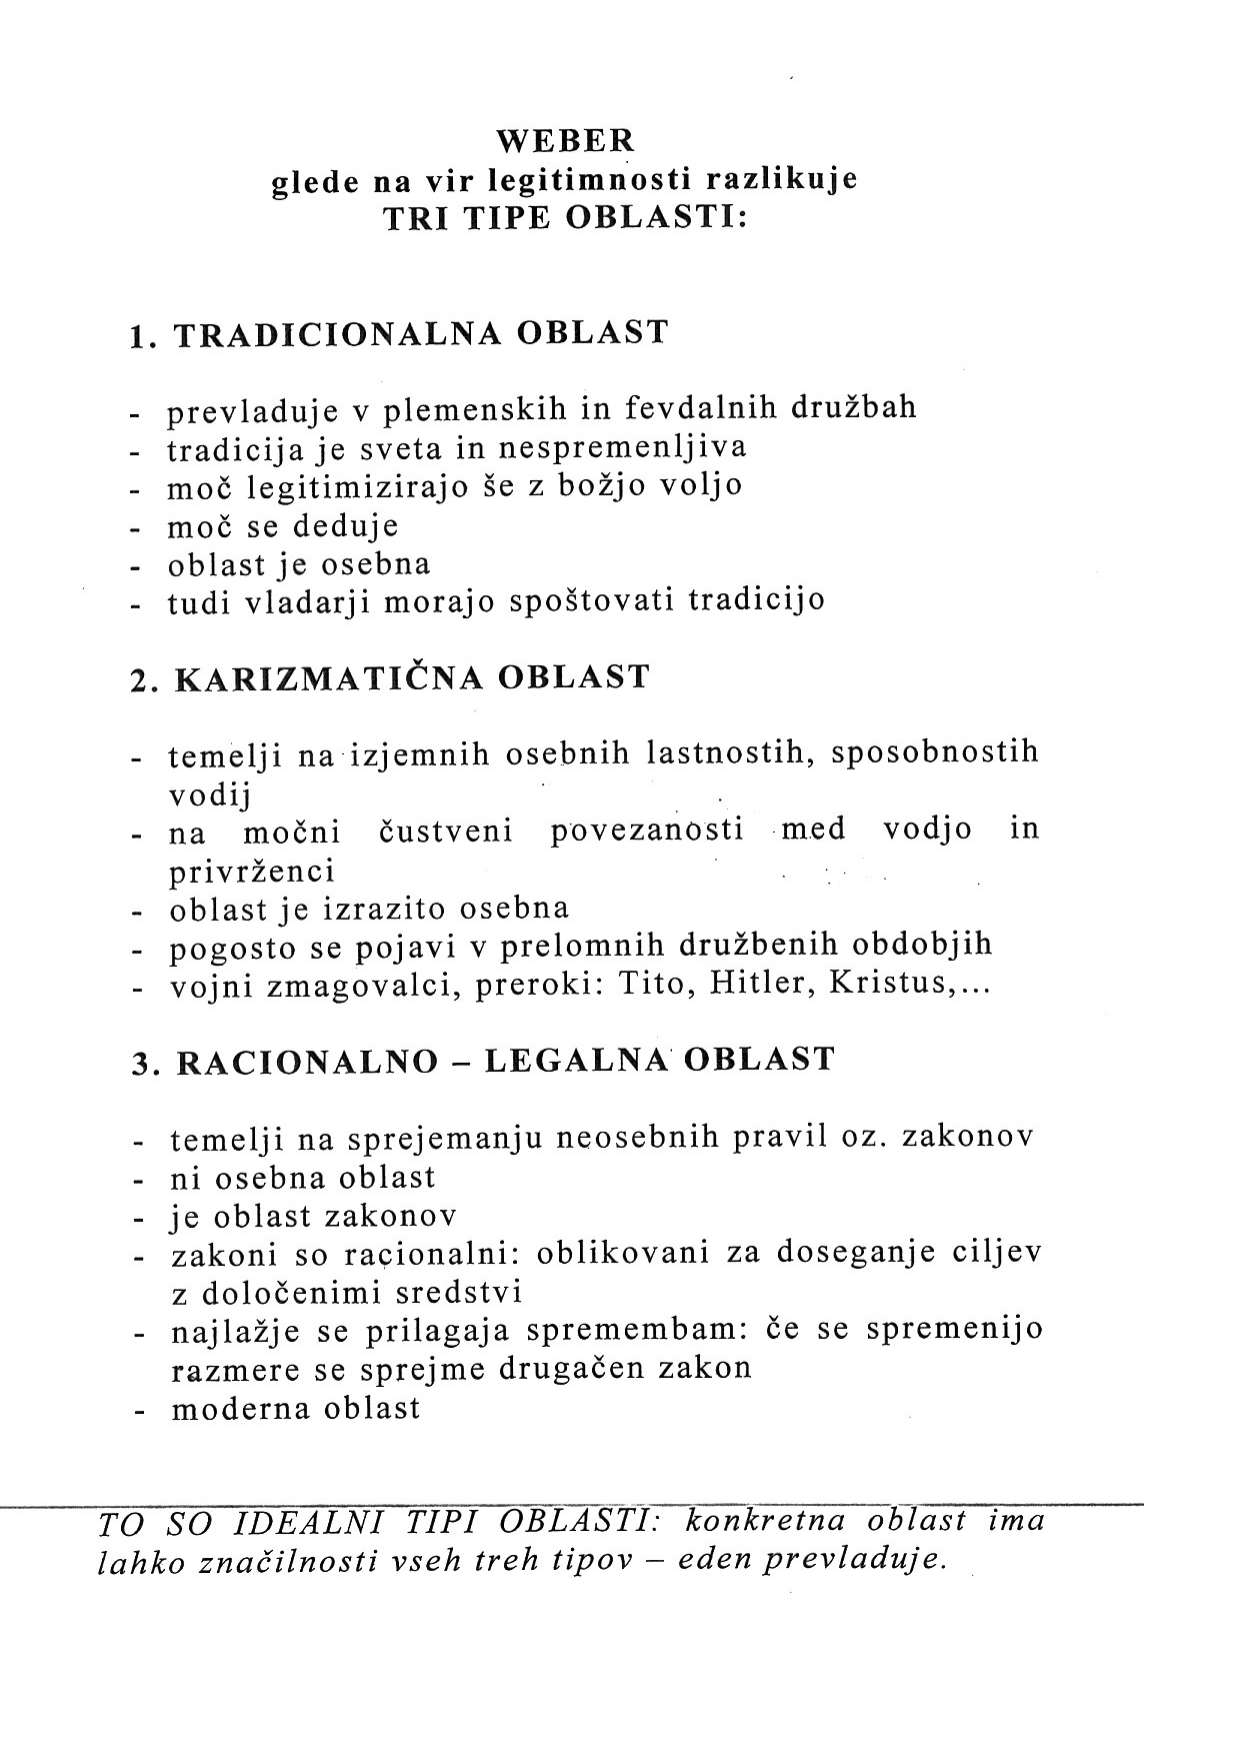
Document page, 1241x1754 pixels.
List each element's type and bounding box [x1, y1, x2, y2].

picture [0, 18, 1144, 1633]
